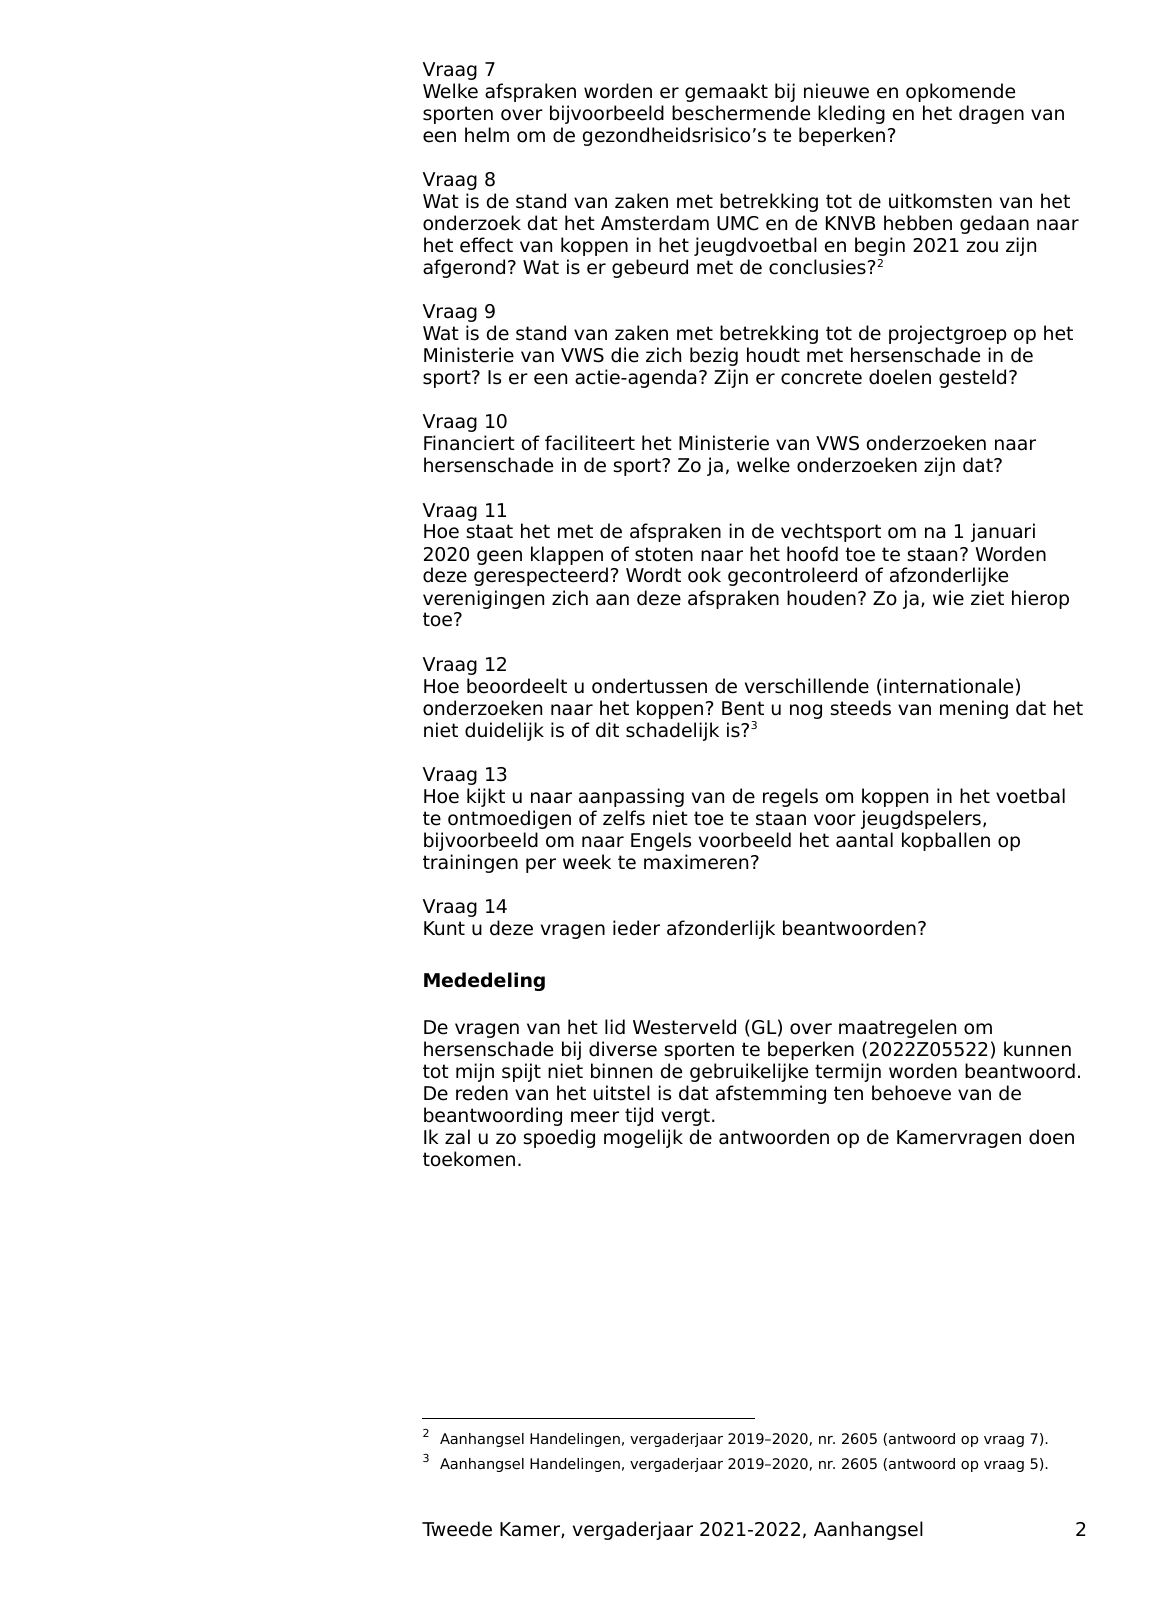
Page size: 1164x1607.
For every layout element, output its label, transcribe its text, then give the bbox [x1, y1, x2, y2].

text De reden van het uitstel is dat afstemming ten behoeve van de beantwoording meer tijd vergt. [422, 1083, 1087, 1127]
text Hoe beoordeelt u ondertussen de verschillende (internationale) onderzoeken naar het koppen? Bent u nog steeds van mening dat het niet duidelijk is of dit schadelijk is? [422, 676, 1087, 741]
text Vraag 9 [422, 301, 1087, 323]
text Financiert of faciliteert het Ministerie van VWS onderzoeken naar hersenschade in de sport? Zo ja, welke onderzoeken zijn dat? [422, 433, 1087, 477]
text Aanhangsel Handelingen, vergaderjaar 2019–2020, nr. 2605 (antwoord op vraag 7). [422, 1427, 1087, 1449]
text Vraag 13 [422, 764, 1087, 786]
text De vragen van het lid Westerveld (GL) over maatregelen om hersenschade bij diverse sporten te beperken (2022Z05522) kunnen tot mijn spijt niet binnen de gebruikelijke termijn worden beantwoord. [422, 1017, 1087, 1083]
text Vraag 8 [422, 169, 1087, 191]
text Hoe kijkt u naar aanpassing van de regels om koppen in het voetbal te ontmoedigen of zelfs niet toe te staan voor jeugdspelers, bijvoorbeeld om naar Engels voorbeeld het aantal kopballen op trainingen per week te maximeren? [422, 786, 1087, 873]
text Vraag 14 [422, 896, 1087, 918]
text Hoe staat het met de afspraken in de vechtsport om na 1 januari 2020 geen klappen of stoten naar het hoofd toe te staan? Worden deze gerespecteerd? Wordt ook gecontroleerd of afzonderlijke verenigingen zich aan deze afspraken houden? Zo ja, wie ziet hierop toe? [422, 521, 1087, 631]
text Wat is de stand van zaken met betrekking tot de projectgroep op het Ministerie van VWS die zich bezig houdt met hersenschade in de sport? Is er een actie-agenda? Zijn er concrete doelen gesteld? [422, 323, 1087, 389]
subtitle Mededeling [422, 970, 1087, 992]
text Welke afspraken worden er gemaakt bij nieuwe en opkomende sporten over bijvoorbeeld beschermende kleding en het dragen van een helm om de gezondheidsrisico’s te beperken? [422, 81, 1087, 147]
text Vraag 7 [422, 59, 1087, 81]
text Kunt u deze vragen ieder afzonderlijk beantwoorden? [422, 918, 1087, 940]
text Vraag 12 [422, 653, 1087, 676]
text Ik zal u zo spoedig mogelijk de antwoorden op de Kamervragen doen toekomen. [422, 1127, 1087, 1171]
text Vraag 10 [422, 411, 1087, 433]
text Aanhangsel Handelingen, vergaderjaar 2019–2020, nr. 2605 (antwoord op vraag 5). [422, 1452, 1087, 1474]
text Vraag 11 [422, 499, 1087, 521]
text Wat is de stand van zaken met betrekking tot de uitkomsten van het onderzoek dat het Amsterdam UMC en de KNVB hebben gedaan naar het effect van koppen in het jeugdvoetbal en begin 2021 zou zijn afgerond? Wat is er gebeurd met de conclusies? [422, 191, 1087, 279]
